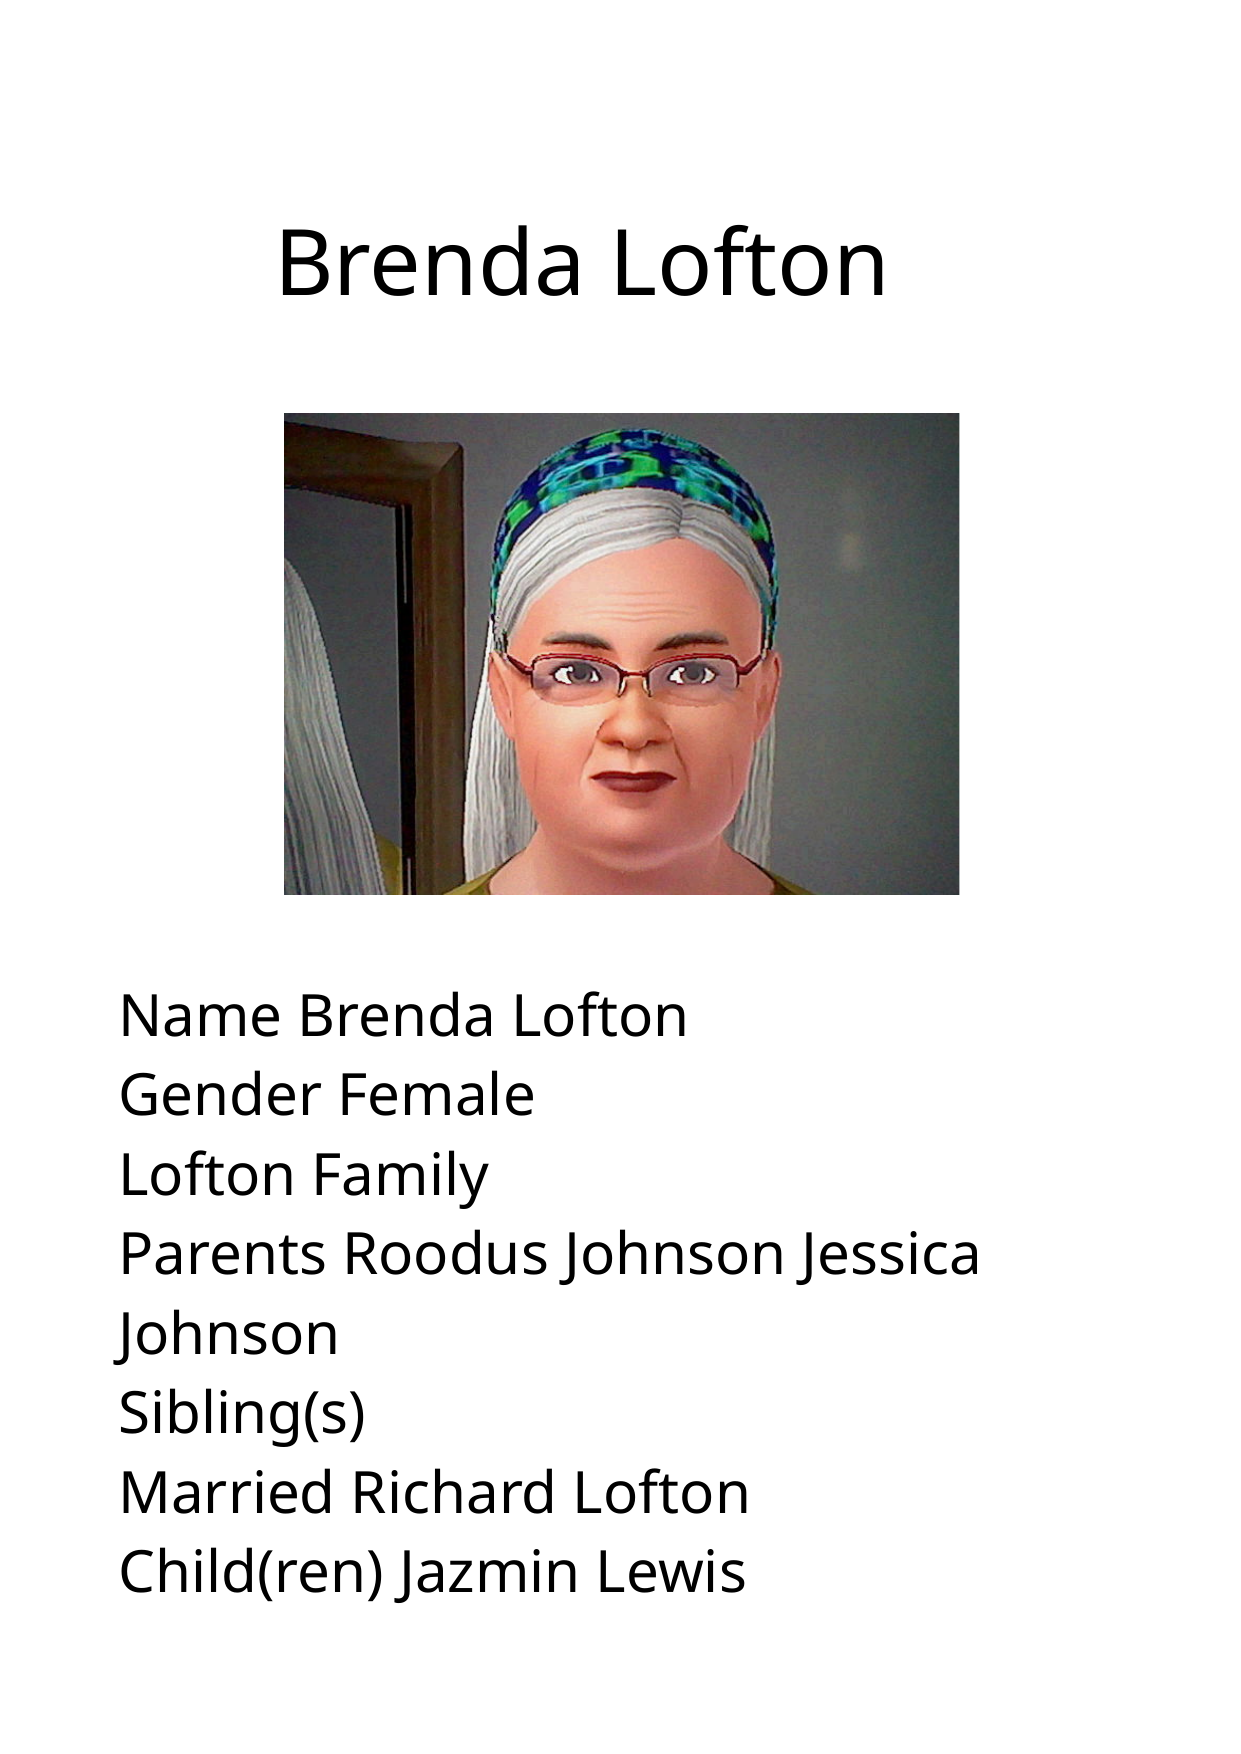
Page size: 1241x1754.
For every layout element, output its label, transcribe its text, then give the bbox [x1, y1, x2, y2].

text Brenda Lofton [118, 198, 1122, 322]
text Married Richard Lofton [118, 1451, 1122, 1530]
text Sibling(s) [118, 1371, 1122, 1451]
text Gender Female [118, 1053, 1122, 1133]
text Lofton Family [118, 1133, 1122, 1212]
text Parents Roodus Johnson Jessica Johnson [118, 1212, 1122, 1371]
picture [284, 413, 960, 895]
text Child(ren) Jazmin Lewis [118, 1530, 1122, 1610]
text Name Brenda Lofton [118, 974, 1122, 1053]
